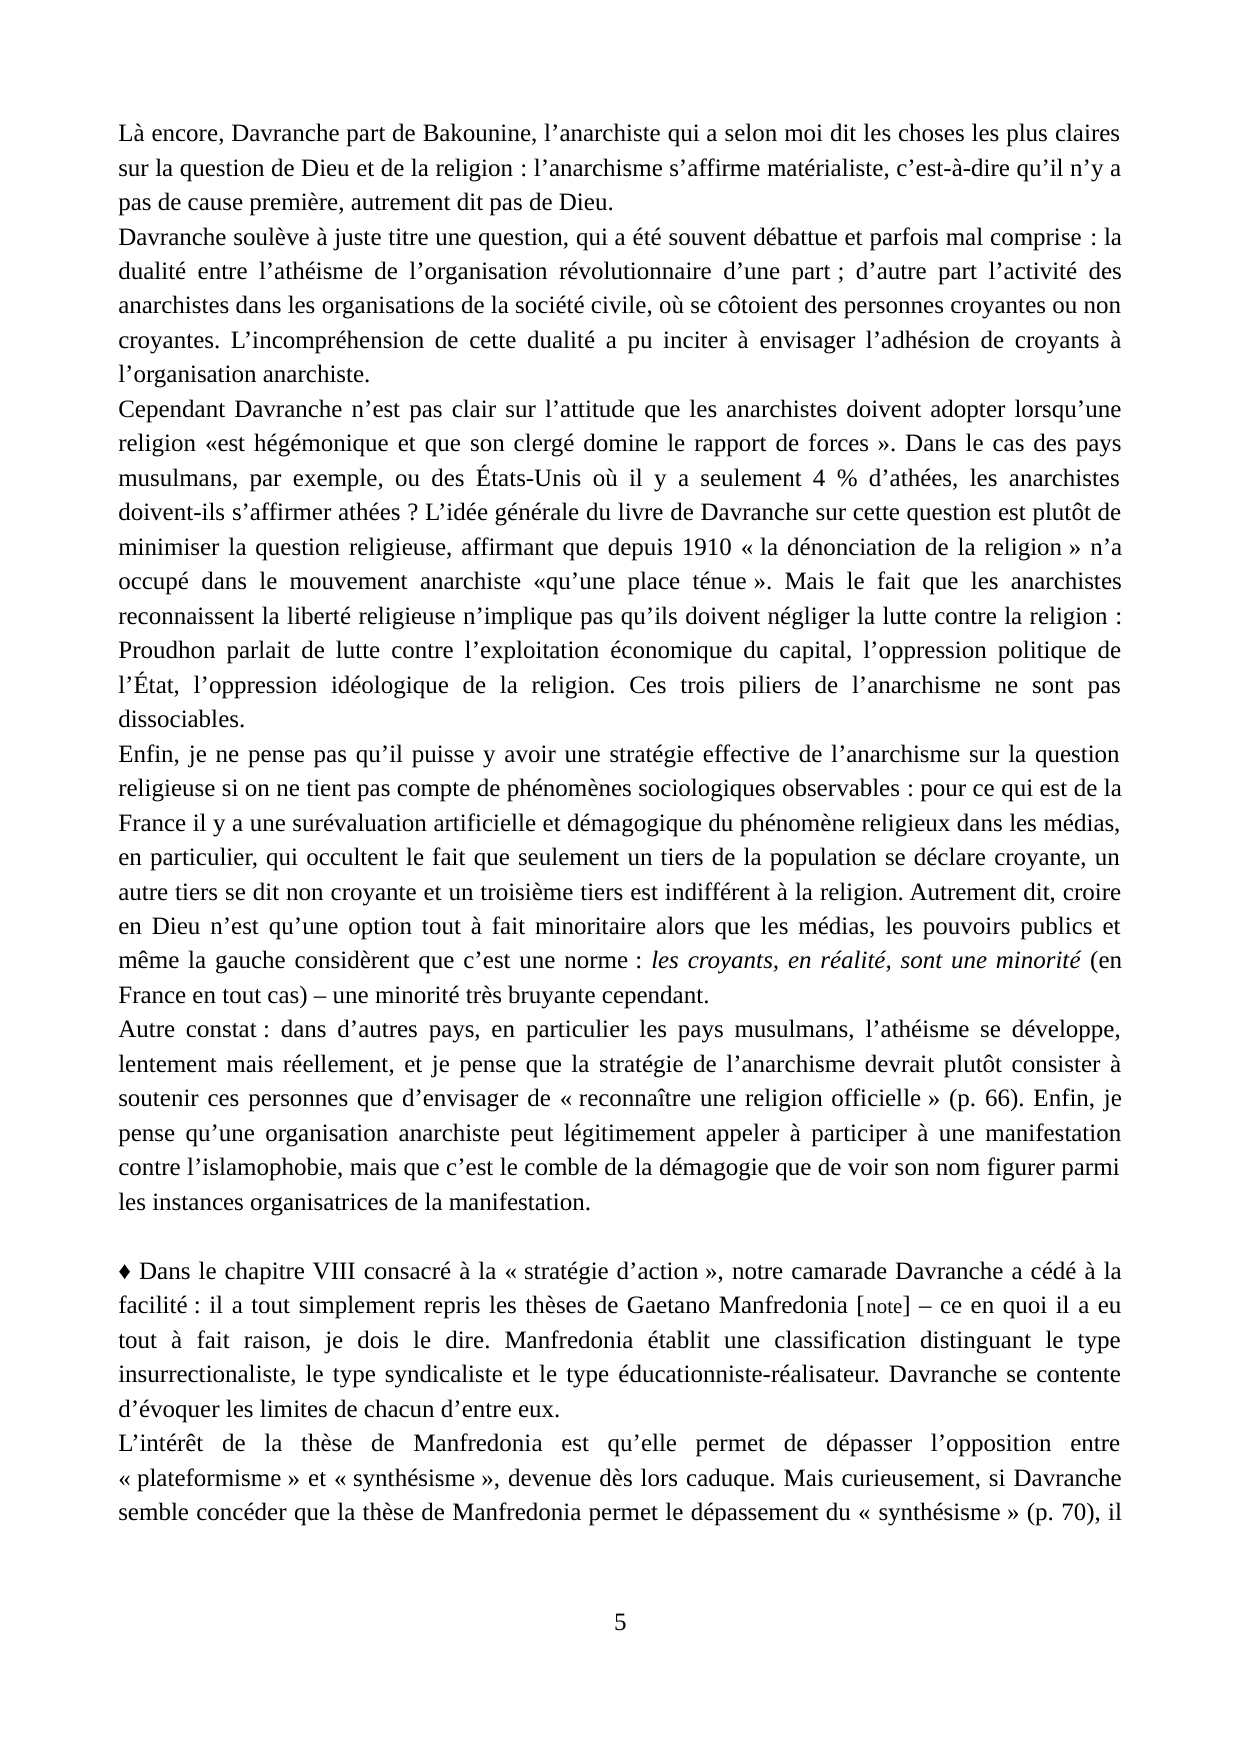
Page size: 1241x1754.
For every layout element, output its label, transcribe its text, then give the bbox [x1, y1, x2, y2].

text Là encore, Davranche part de Bakounine, l’anarchiste qui a selon moi dit les choses les plus claires sur la question de Dieu et de la religion : l’anarchisme s’affirme matérialiste, c’est-à-dire qu’il n’y a pas de cause première, autrement dit pas de Dieu. [118, 118, 1122, 216]
text L’intérêt de la thèse de Manfredonia est qu’elle permet de dépasser l’opposition entre « plateformisme » et « synthésisme », devenue dès lors caduque. Mais curieusement, si Davranche semble concéder que la thèse de Manfredonia permet le dépassement du « synthésisme » (p. 70), il [118, 1428, 1122, 1526]
text Enfin, je ne pense pas qu’il puisse y avoir une stratégie effective de l’anarchisme sur la question religieuse si on ne tient pas compte de phénomènes sociologiques observables : pour ce qui est de la France il y a une surévaluation artificielle et démagogique du phénomène religieux dans les médias, en particulier, qui occultent le fait que seulement un tiers de la population se déclare croyante, un autre tiers se dit non croyante et un troisième tiers est indifférent à la religion. Autrement dit, croire en Dieu n’est qu’une option tout à fait minoritaire alors que les médias, les pouvoirs publics et même la gauche considèrent que c’est une norme : les croyants, en réalité, sont une minorité (en France en tout cas) – une minorité très bruyante cependant. [118, 739, 1122, 1009]
text Cependant Davranche n’est pas clair sur l’attitude que les anarchistes doivent adopter lorsqu’une religion «est hégémonique et que son clergé domine le rapport de forces ». Dans le cas des pays musulmans, par exemple, ou des États-Unis où il y a seulement 4 % d’athées, les anarchistes doivent-ils s’affirmer athées ? L’idée générale du livre de Davranche sur cette question est plutôt de minimiser la question religieuse, affirmant que depuis 1910 « la dénonciation de la religion » n’a occupé dans le mouvement anarchiste «qu’une place ténue ». Mais le fait que les anarchistes reconnaissent la liberté religieuse n’implique pas qu’ils doivent négliger la lutte contre la religion : Proudhon parlait de lutte contre l’exploitation économique du capital, l’oppression politique de l’État, l’oppression idéologique de la religion. Ces trois piliers de l’anarchisme ne sont pas dissociables. [118, 394, 1122, 733]
text Autre constat : dans d’autres pays, en particulier les pays musulmans, l’athéisme se développe, lentement mais réellement, et je pense que la stratégie de l’anarchisme devrait plutôt consister à soutenir ces personnes que d’envisager de « reconnaître une religion officielle » (p. 66). Enfin, je pense qu’une organisation anarchiste peut légitimement appeler à participer à une manifestation contre l’islamophobie, mais que c’est le comble de la démagogie que de voir son nom figurer parmi les instances organisatrices de la manifestation. [118, 1014, 1122, 1216]
text Davranche soulève à juste titre une question, qui a été souvent débattue et parfois mal comprise : la dualité entre l’athéisme de l’organisation révolutionnaire d’une part ; d’autre part l’activité des anarchistes dans les organisations de la société civile, où se côtoient des personnes croyantes ou non croyantes. L’incompréhension de cette dualité a pu inciter à envisager l’adhésion de croyants à l’organisation anarchiste. [118, 222, 1122, 388]
text ♦ Dans le chapitre VIII consacré à la « stratégie d’action », notre camarade Davranche a cédé à la facilité : il a tout simplement repris les thèses de Gaetano Manfredonia [note] – ce en quoi il a eu tout à fait raison, je dois le dire. Manfredonia établit une classification distinguant le type insurrectionaliste, le type syndicaliste et le type éducationniste-réalisateur. Davranche se contente d’évoquer les limites de chacun d’entre eux. [118, 1256, 1122, 1423]
